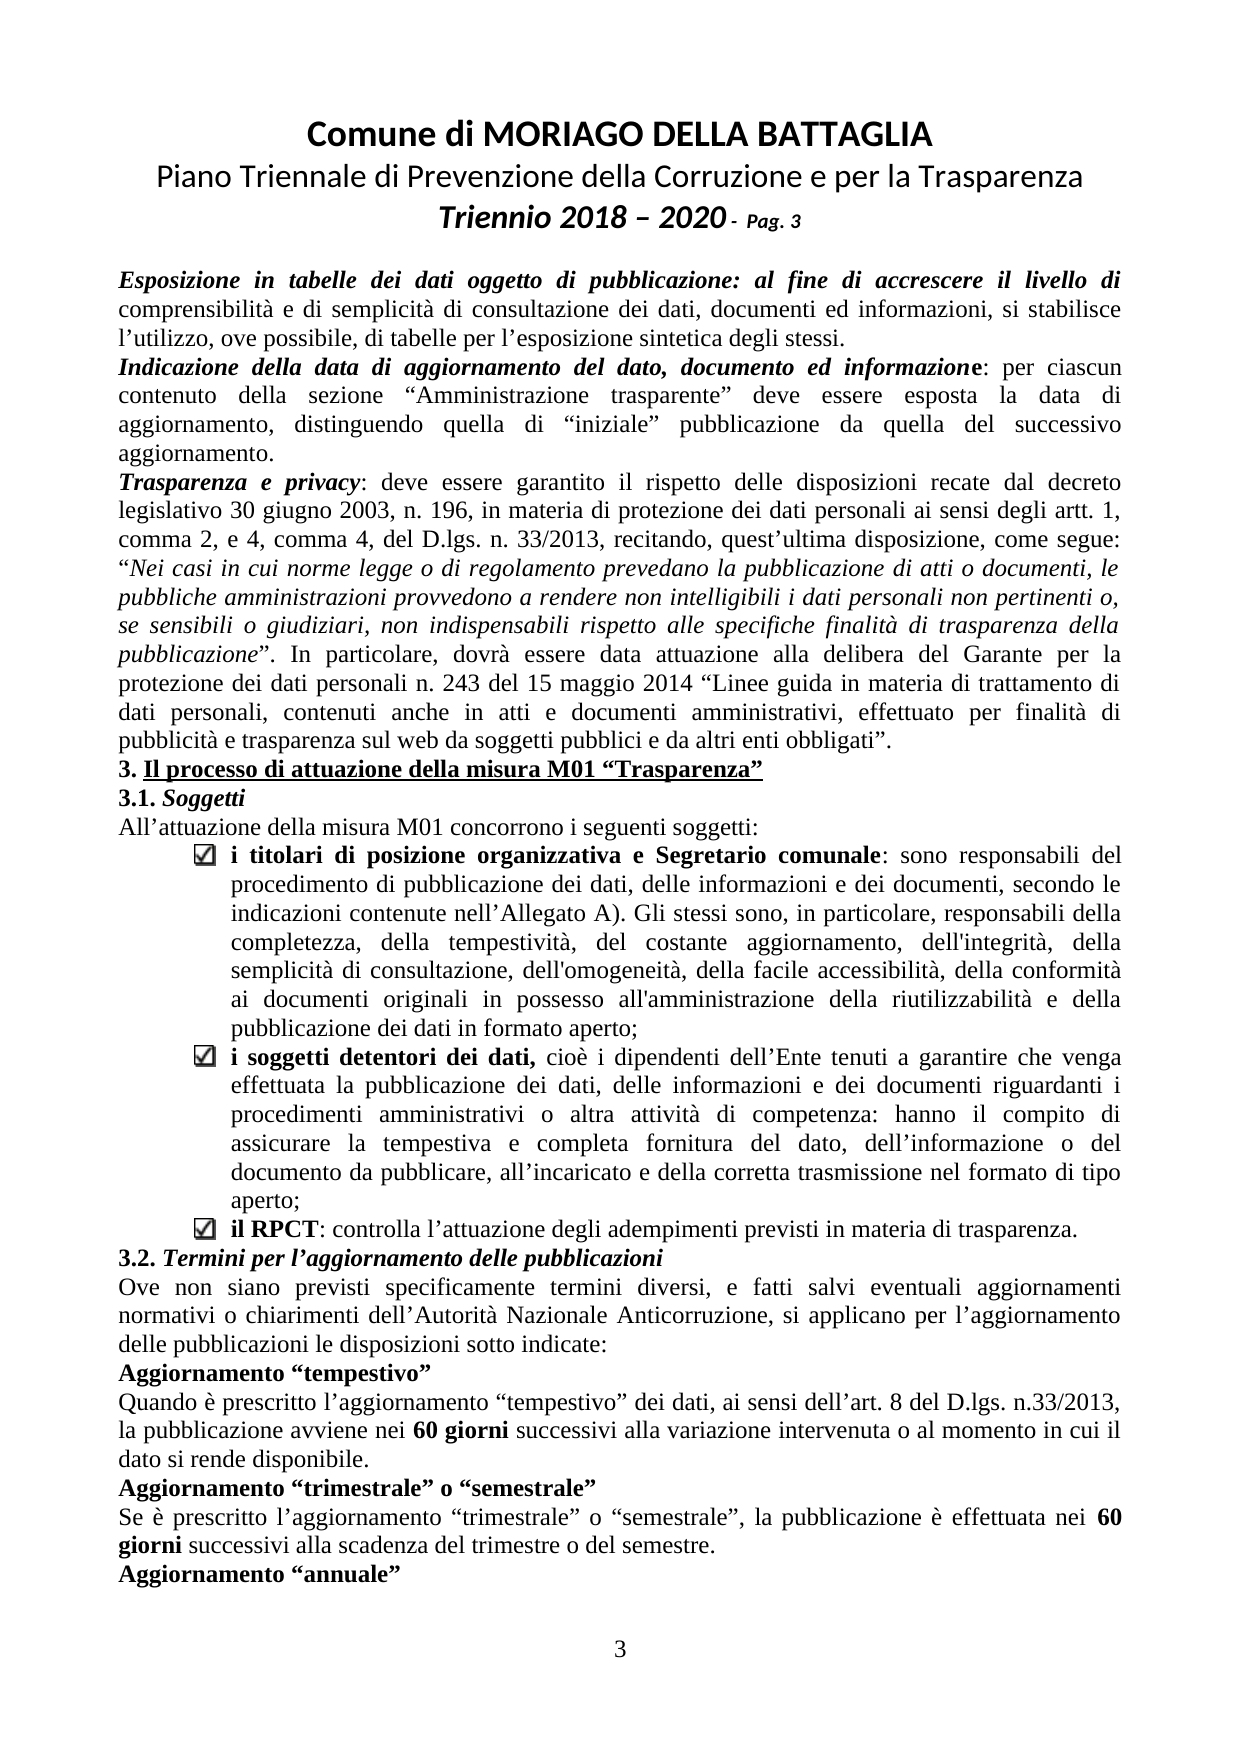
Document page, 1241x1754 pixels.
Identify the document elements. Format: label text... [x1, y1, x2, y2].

list i titolari di posizione organizzativa e Segretario comunale: sono responsabili del procedimento di pubblicazione dei dati, delle informazioni e dei documenti, secondo le indicazioni contenute nell’Allegato A). Gli stessi sono, in particolare, responsabili della completezza, della tempestività, del costante aggiornamento, dell'integrità, della semplicità di consultazione, dell'omogeneità, della facile accessibilità, della conformità ai documenti originali in possesso all'amministrazione della riutilizzabilità e della pubblicazione dei dati in formato aperto; [193, 841, 1122, 1042]
text Ove non siano previsti specificamente termini diversi, e fatti salvi eventuali aggiornamenti normativi o chiarimenti dell’Autorità Nazionale Anticorruzione, si applicano per l’aggiornamento delle pubblicazioni le disposizioni sotto indicate: [118, 1272, 1122, 1358]
text Aggiornamento “annuale” [118, 1559, 1122, 1588]
text Esposizione in tabelle dei dati oggetto di pubblicazione: al fine di accrescere il livello di comprensibilità e di semplicità di consultazione dei dati, documenti ed informazioni, si stabilisce l’utilizzo, ove possibile, di tabelle per l’esposizione sintetica degli stessi. [118, 266, 1122, 352]
text All’attuazione della misura M01 concorrono i seguenti soggetti: [118, 812, 1122, 841]
text Aggiornamento “trimestrale” o “semestrale” [118, 1473, 1122, 1502]
list i soggetti detentori dei dati, cioè i dipendenti dell’Ente tenuti a garantire che venga effettuata la pubblicazione dei dati, delle informazioni e dei documenti riguardanti i procedimenti amministrativi o altra attività di competenza: hanno il compito di assicurare la tempestiva e completa fornitura del dato, dell’informazione o del documento da pubblicare, all’incaricato e della corretta trasmissione nel formato di tipo aperto; [193, 1042, 1122, 1214]
text Quando è prescritto l’aggiornamento “tempestivo” dei dati, ai sensi dell’art. 8 del D.lgs. n.33/2013, la pubblicazione avviene nei 60 giorni successivi alla variazione intervenuta o al momento in cui il dato si rende disponibile. [118, 1387, 1122, 1473]
text Trasparenza e privacy: deve essere garantito il rispetto delle disposizioni recate dal decreto legislativo 30 giugno 2003, n. 196, in materia di protezione dei dati personali ai sensi degli artt. 1, comma 2, e 4, comma 4, del D.lgs. n. 33/2013, recitando, quest’ultima disposizione, come segue: “Nei casi in cui norme legge o di regolamento prevedano la pubblicazione di atti o documenti, le pubbliche amministrazioni provvedono a rendere non intelligibili i dati personali non pertinenti o, se sensibili o giudiziari, non indispensabili rispetto alle specifiche finalità di trasparenza della pubblicazione”. In particolare, dovrà essere data attuazione alla delibera del Garante per la protezione dei dati personali n. 243 del 15 maggio 2014 “Linee guida in materia di trattamento di dati personali, contenuti anche in atti e documenti amministrativi, effettuato per finalità di pubblicità e trasparenza sul web da soggetti pubblici e da altri enti obbligati”. [118, 467, 1122, 754]
text Aggiornamento “tempestivo” [118, 1358, 1122, 1387]
text Se è prescritto l’aggiornamento “trimestrale” o “semestrale”, la pubblicazione è effettuata nei 60 giorni successivi alla scadenza del trimestre o del semestre. [118, 1502, 1122, 1559]
text Indicazione della data di aggiornamento del dato, documento ed informazione: per ciascun contenuto della sezione “Amministrazione trasparente” deve essere esposta la data di aggiornamento, distinguendo quella di “iniziale” pubblicazione da quella del successivo aggiornamento. [118, 352, 1122, 467]
text 3.2. Termini per l’aggiornamento delle pubblicazioni [118, 1243, 1122, 1272]
text 3.1. Soggetti [118, 783, 1122, 812]
list il RPCT: controlla l’attuazione degli adempimenti previsti in materia di trasparenza. [193, 1214, 1122, 1243]
text 3. Il processo di attuazione della misura M01 “Trasparenza” [118, 754, 1122, 783]
